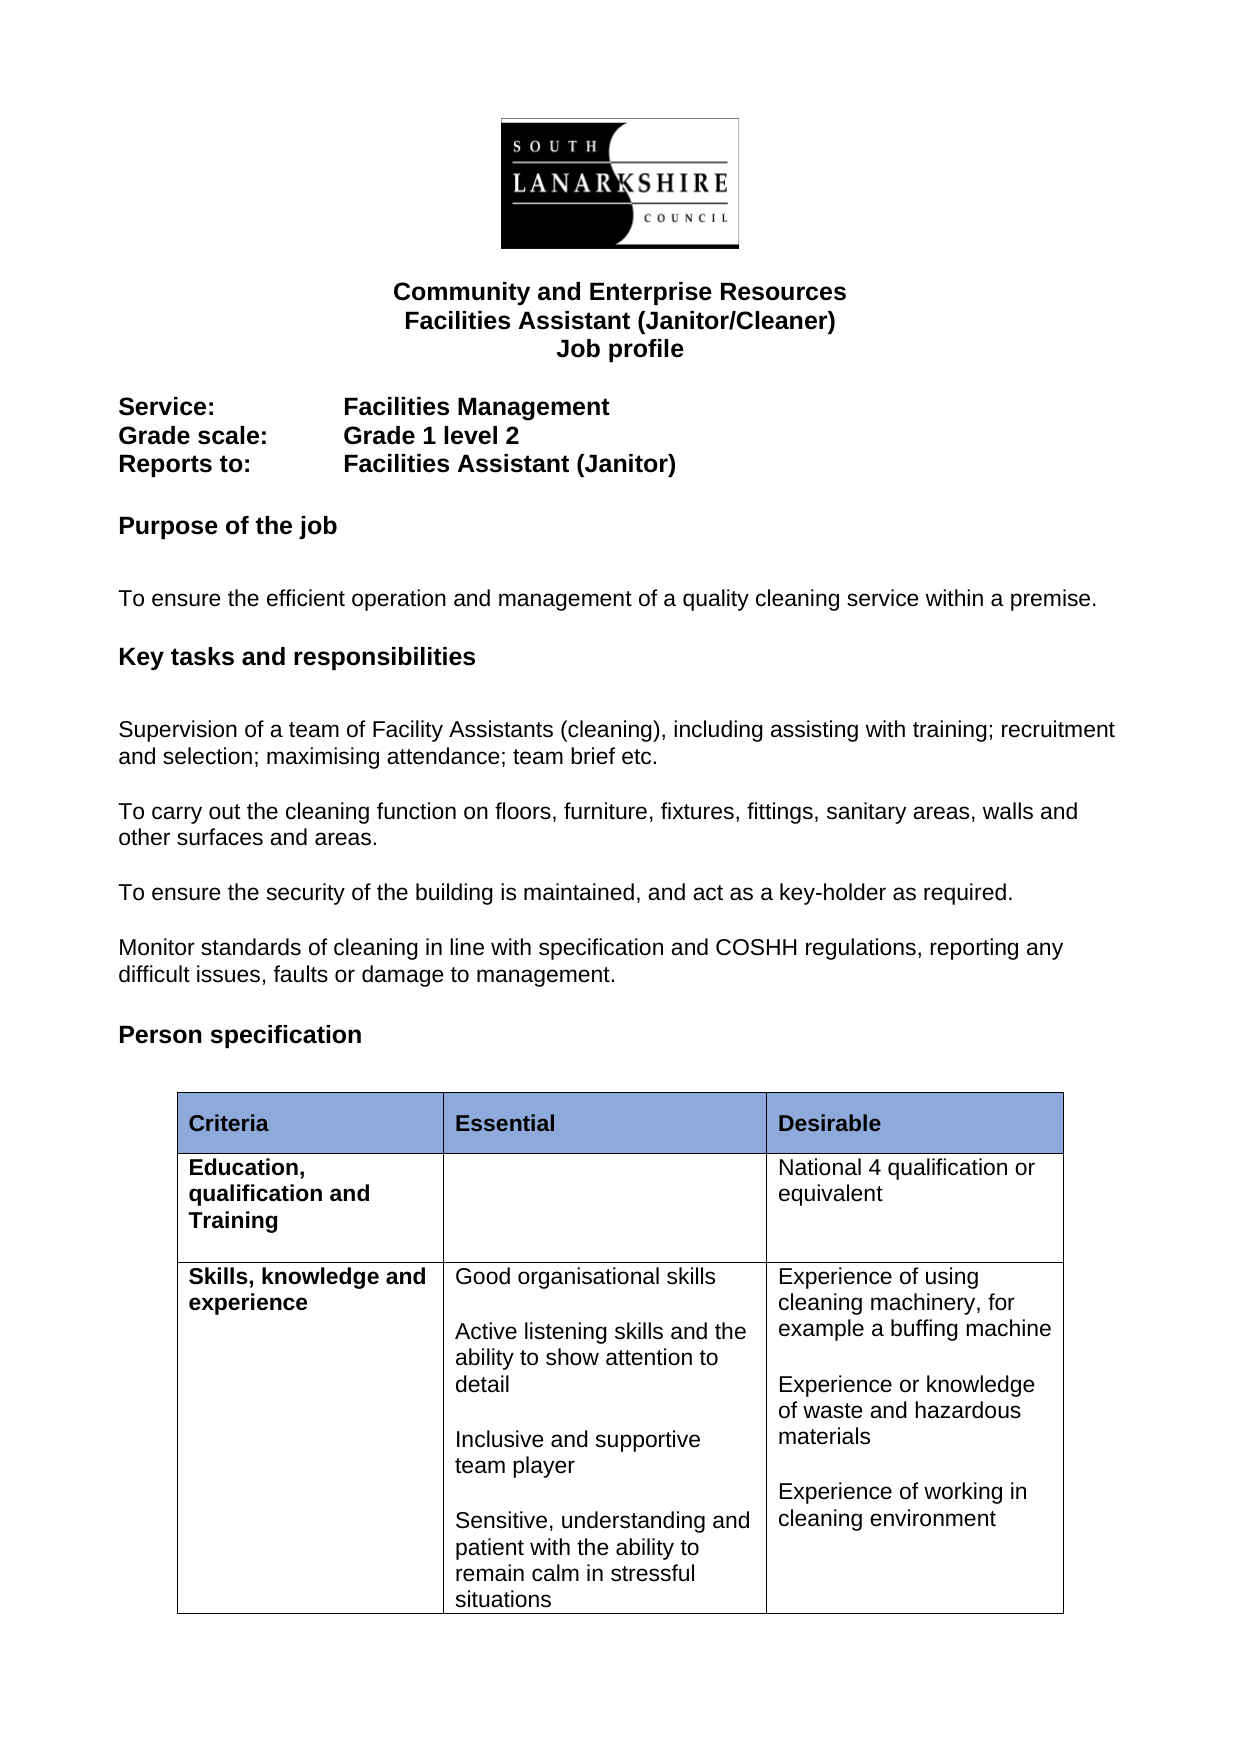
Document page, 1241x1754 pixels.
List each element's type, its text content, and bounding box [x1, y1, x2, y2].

subtitle Person specification [118, 1020, 1122, 1049]
table_cell Experience of using cleaning machinery, for example a buffing machine Experience or knowledge of waste and hazardous materials Experience of working in cleaning environment [767, 1263, 1063, 1612]
table_cell Education, qualification and Training [178, 1154, 443, 1262]
table_cell Skills, knowledge and experience [178, 1263, 443, 1612]
table_header Criteria [178, 1093, 443, 1153]
text Reports to: Facilities Assistant (Janitor) [118, 449, 1122, 478]
table_cell National 4 qualification or equivalent [767, 1154, 1063, 1262]
table_cell [444, 1154, 766, 1262]
subtitle Key tasks and responsibilities [118, 642, 1122, 671]
table_cell Good organisational skills Active listening skills and the ability to show attention to detail Inclusive and supportive team player Sensitive, understanding and patient with the ability to remain calm in stressful situations [444, 1263, 766, 1612]
subtitle Community and Enterprise Resources Facilities Assistant (Janitor/Cleaner) Job profile [118, 277, 1122, 363]
table_header Essential [444, 1093, 766, 1153]
text Service: Facilities Management [118, 392, 1122, 421]
table_header Desirable [767, 1093, 1063, 1153]
text Supervision of a team of Facility Assistants (cleaning), including assisting with training; recruitment and selection; maximising attendance; team brief etc. [118, 716, 1122, 769]
text Monitor standards of cleaning in line with specification and COSHH regulations, reporting any difficult issues, faults or damage to management. [118, 934, 1122, 987]
text To carry out the cleaning function on floors, furniture, fixtures, fittings, sanitary areas, walls and other surfaces and areas. [118, 798, 1122, 850]
text Grade scale: Grade 1 level 2 [118, 421, 1122, 449]
subtitle Purpose of the job [118, 511, 1122, 540]
text To ensure the efficient operation and management of a quality cleaning service within a premise. [118, 585, 1122, 612]
text To ensure the security of the building is maintained, and act as a key-holder as required. [118, 879, 1122, 906]
